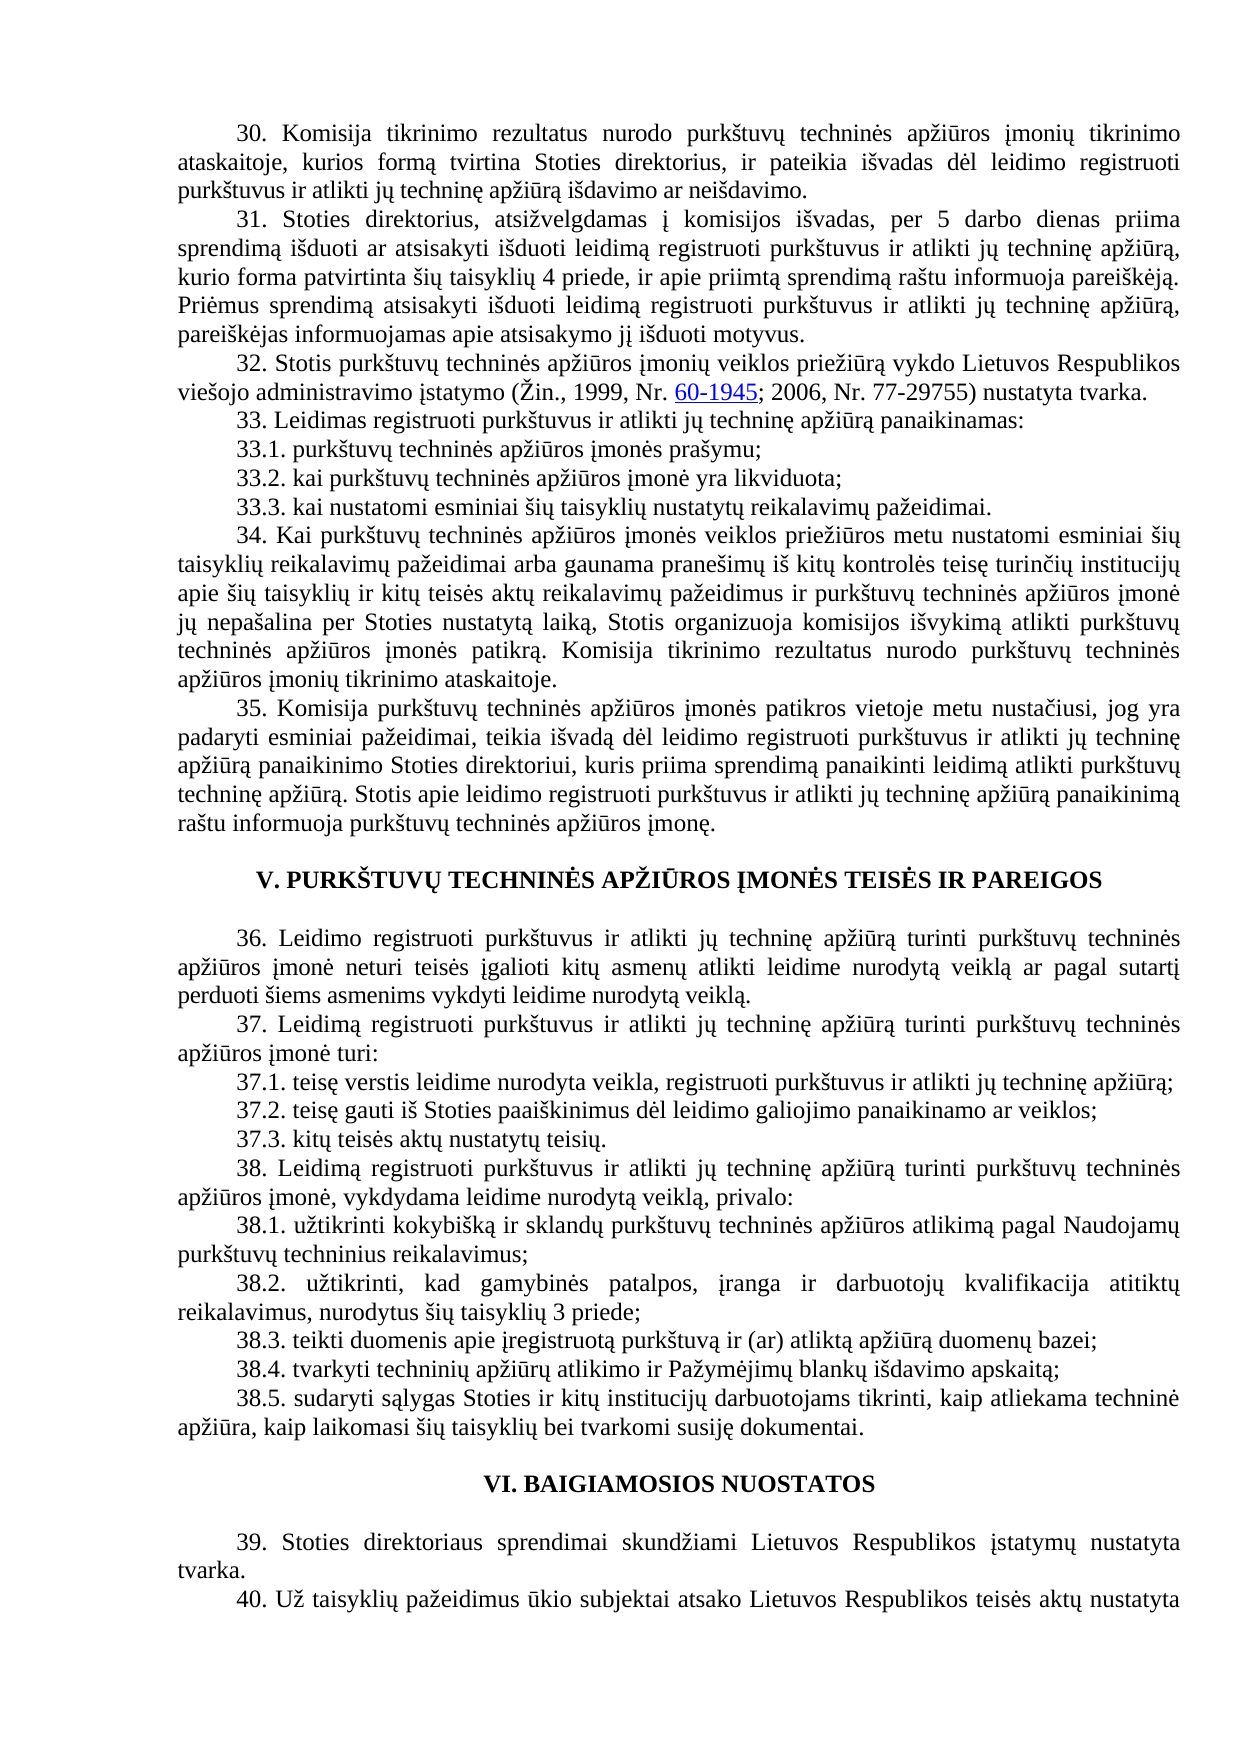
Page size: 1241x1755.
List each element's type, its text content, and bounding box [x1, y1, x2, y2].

text 37. Leidimą registruoti purkštuvus ir atlikti jų techninę apžiūrą turinti purkštuvų techninės apžiūros įmonė turi: [177, 1009, 1181, 1067]
text 37.3. kitų teisės aktų nustatytų teisių. [177, 1124, 1181, 1153]
text 38.5. sudaryti sąlygas Stoties ir kitų institucijų darbuotojams tikrinti, kaip atliekama techninė apžiūra, kaip laikomasi šių taisyklių bei tvarkomi susiję dokumentai. [177, 1383, 1181, 1441]
text 33. Leidimas registruoti purkštuvus ir atlikti jų techninę apžiūrą panaikinamas: [177, 406, 1181, 434]
text 38.4. tvarkyti techninių apžiūrų atlikimo ir Pažymėjimų blankų išdavimo apskaitą; [177, 1354, 1181, 1383]
text 33.2. kai purkštuvų techninės apžiūros įmonė yra likviduota; [177, 463, 1181, 492]
text 38.1. užtikrinti kokybišką ir sklandų purkštuvų techninės apžiūros atlikimą pagal Naudojamų purkštuvų techninius reikalavimus; [177, 1211, 1181, 1268]
text 38. Leidimą registruoti purkštuvus ir atlikti jų techninę apžiūrą turinti purkštuvų techninės apžiūros įmonė, vykdydama leidime nurodytą veiklą, privalo: [177, 1153, 1181, 1211]
text 38.2. užtikrinti, kad gamybinės patalpos, įranga ir darbuotojų kvalifikacija atitiktų reikalavimus, nurodytus šių taisyklių 3 priede; [177, 1268, 1181, 1326]
text 33.1. purkštuvų techninės apžiūros įmonės prašymu; [177, 434, 1181, 463]
text 33.3. kai nustatomi esminiai šių taisyklių nustatytų reikalavimų pažeidimai. [177, 492, 1181, 521]
text 38.3. teikti duomenis apie įregistruotą purkštuvą ir (ar) atliktą apžiūrą duomenų bazei; [177, 1326, 1181, 1354]
text 37.2. teisę gauti iš Stoties paaiškinimus dėl leidimo galiojimo panaikinamo ar veiklos; [177, 1096, 1181, 1124]
text 34. Kai purkštuvų techninės apžiūros įmonės veiklos priežiūros metu nustatomi esminiai šių taisyklių reikalavimų pažeidimai arba gaunama pranešimų iš kitų kontrolės teisę turinčių institucijų apie šių taisyklių ir kitų teisės aktų reikalavimų pažeidimus ir purkštuvų techninės apžiūros įmonė jų nepašalina per Stoties nustatytą laiką, Stotis organizuoja komisijos išvykimą atlikti purkštuvų techninės apžiūros įmonės patikrą. Komisija tikrinimo rezultatus nurodo purkštuvų techninės apžiūros įmonių tikrinimo ataskaitoje. [177, 521, 1181, 693]
text 40. Už taisyklių pažeidimus ūkio subjektai atsako Lietuvos Respublikos teisės aktų nustatyta [177, 1584, 1181, 1613]
text 32. Stotis purkštuvų techninės apžiūros įmonių veiklos priežiūrą vykdo Lietuvos Respublikos viešojo administravimo įstatymo (Žin., 1999, Nr. 60-1945; 2006, Nr. 77-29755) nustatyta tvarka. [177, 348, 1181, 406]
text 31. Stoties direktorius, atsižvelgdamas į komisijos išvadas, per 5 darbo dienas priima sprendimą išduoti ar atsisakyti išduoti leidimą registruoti purkštuvus ir atlikti jų techninę apžiūrą, kurio forma patvirtinta šių taisyklių 4 priede, ir apie priimtą sprendimą raštu informuoja pareiškėją. Priėmus sprendimą atsisakyti išduoti leidimą registruoti purkštuvus ir atlikti jų techninę apžiūrą, pareiškėjas informuojamas apie atsisakymo jį išduoti motyvus. [177, 204, 1181, 348]
text 36. Leidimo registruoti purkštuvus ir atlikti jų techninę apžiūrą turinti purkštuvų techninės apžiūros įmonė neturi teisės įgalioti kitų asmenų atlikti leidime nurodytą veiklą ar pagal sutartį perduoti šiems asmenims vykdyti leidime nurodytą veiklą. [177, 923, 1181, 1009]
text 30. Komisija tikrinimo rezultatus nurodo purkštuvų techninės apžiūros įmonių tikrinimo ataskaitoje, kurios formą tvirtina Stoties direktorius, ir pateikia išvadas dėl leidimo registruoti purkštuvus ir atlikti jų techninę apžiūrą išdavimo ar neišdavimo. [177, 118, 1181, 204]
text 35. Komisija purkštuvų techninės apžiūros įmonės patikros vietoje metu nustačiusi, jog yra padaryti esminiai pažeidimai, teikia išvadą dėl leidimo registruoti purkštuvus ir atlikti jų techninę apžiūrą panaikinimo Stoties direktoriui, kuris priima sprendimą panaikinti leidimą atlikti purkštuvų techninę apžiūrą. Stotis apie leidimo registruoti purkštuvus ir atlikti jų techninę apžiūrą panaikinimą raštu informuoja purkštuvų techninės apžiūros įmonę. [177, 693, 1181, 837]
text 39. Stoties direktoriaus sprendimai skundžiami Lietuvos Respublikos įstatymų nustatyta tvarka. [177, 1527, 1181, 1584]
text 37.1. teisę verstis leidime nurodyta veikla, registruoti purkštuvus ir atlikti jų techninę apžiūrą; [177, 1067, 1181, 1096]
text V. PURKŠTUVŲ TECHNINĖS APŽIŪROS ĮMONĖS TEISĖS IR PAREIGOS [177, 866, 1181, 894]
text VI. BAIGIAMOSIOS NUOSTATOS [177, 1469, 1181, 1498]
